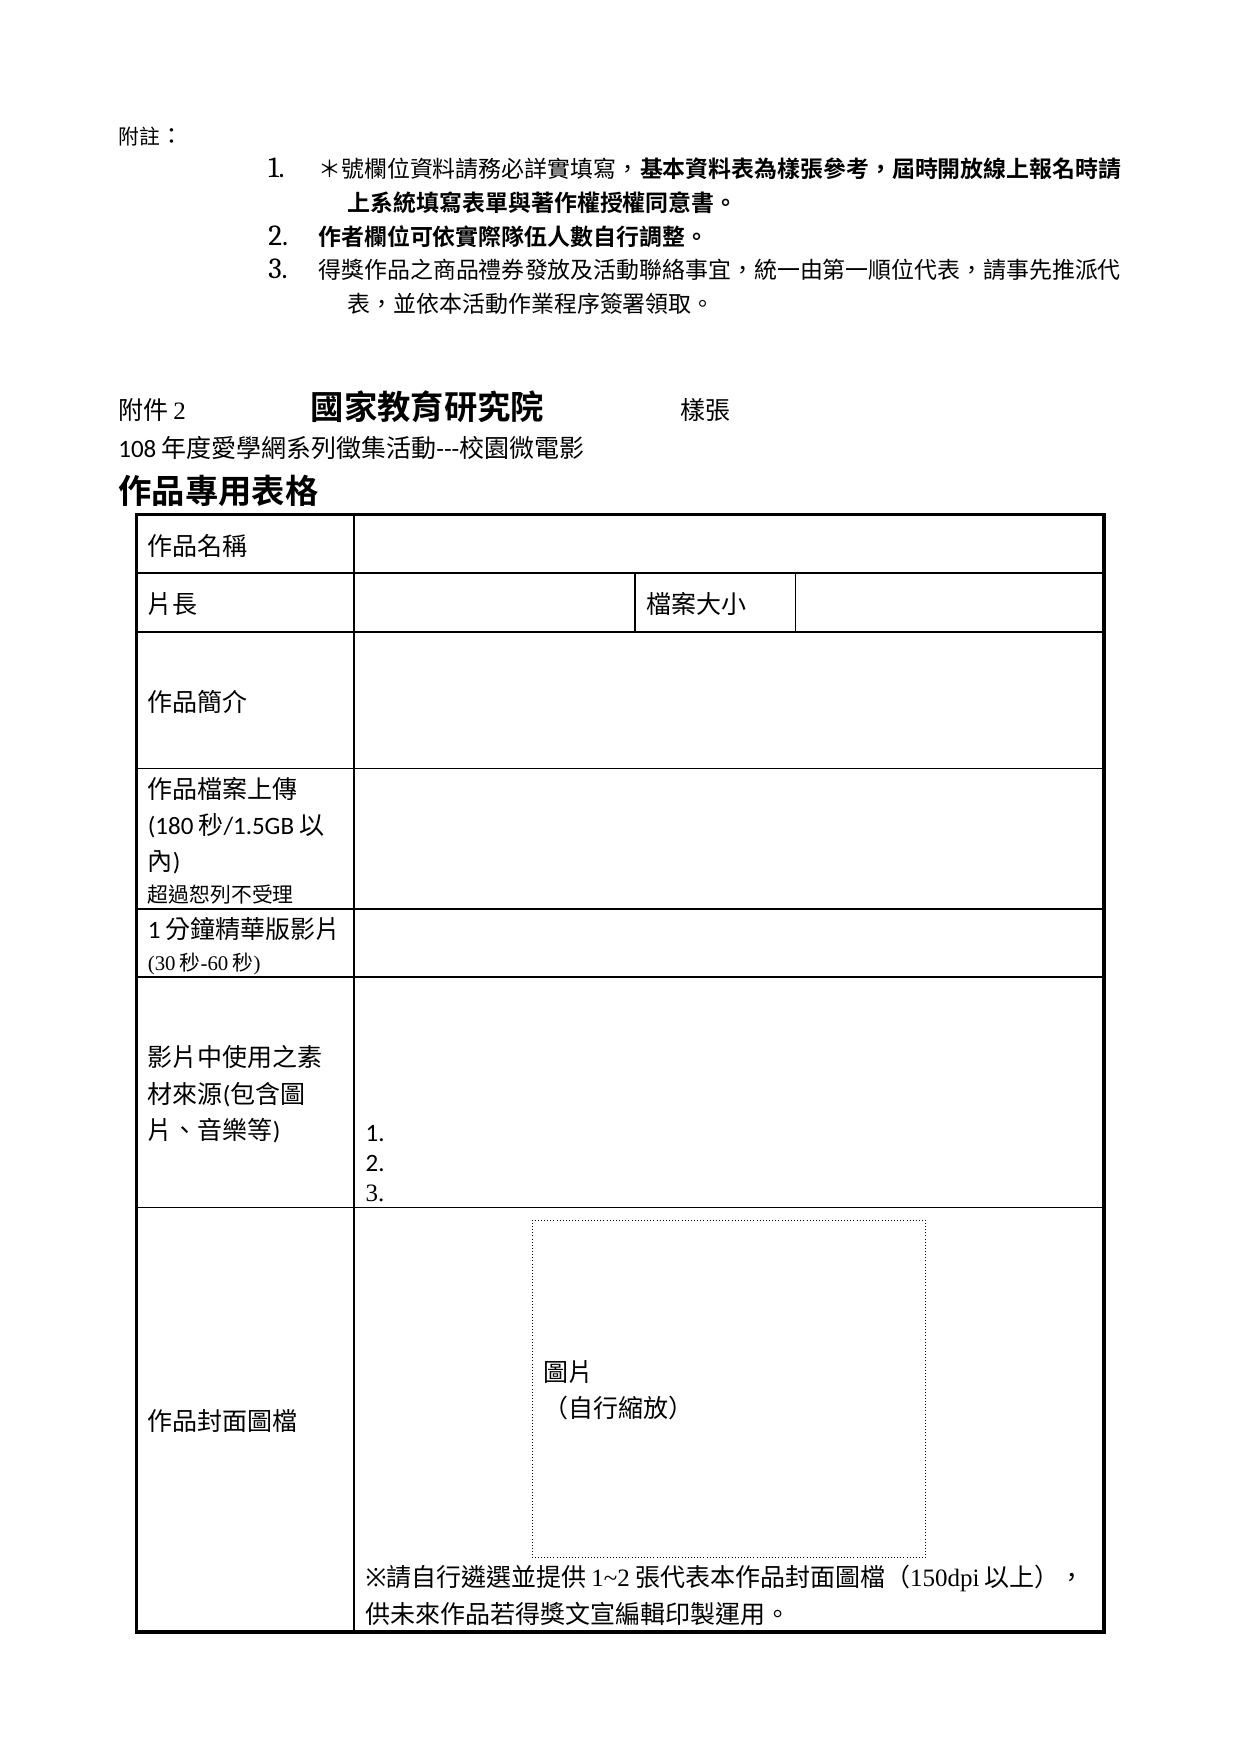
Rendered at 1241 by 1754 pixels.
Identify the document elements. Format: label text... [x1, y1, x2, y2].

table_cell [355, 574, 634, 631]
list ＊號欄位資料請務必詳實填寫，基本資料表為樣張參考，屆時開放線上報名時請上系統填寫表單與著作權授權同意書。 [268, 151, 1122, 218]
table_cell 1. 2. 3. [355, 978, 1102, 1207]
table_header [355, 516, 1102, 572]
table_header 作品名稱 [138, 516, 353, 572]
text 108年度愛學網系列徵集活動---校園微電影 [118, 429, 1122, 465]
text 作品專用表格 [118, 465, 1122, 513]
table_cell [796, 574, 1102, 631]
table_cell 1分鐘精華版影片 (30秒-60秒) [138, 910, 353, 976]
table_cell 作品封面圖檔 [138, 1208, 353, 1630]
table_cell 片長 [138, 574, 353, 631]
table_cell ※請自行遴選並提供1~2張代表本作品封面圖檔（150dpi以上），供未來作品若得獎文宣編輯印製運用。 [355, 1208, 1102, 1630]
text 附件2 國家教育研究院 樣張 [118, 380, 1122, 429]
table_cell 作品檔案上傳 (180秒/1.5GB以內) 超過恕列不受理 [138, 769, 353, 908]
table_header 圖片 （自行縮放） [532, 1220, 926, 1557]
list 得獎作品之商品禮券發放及活動聯絡事宜，統一由第一順位代表，請事先推派代表，並依本活動作業程序簽署領取。 [268, 252, 1122, 319]
table_cell [355, 769, 1102, 908]
table_cell 檔案大小 [636, 574, 795, 631]
table_cell [355, 633, 1102, 767]
list 作者欄位可依實際隊伍人數自行調整。 [268, 218, 1122, 252]
table_cell [355, 910, 1102, 976]
table_cell 影片中使用之素材來源(包含圖片、音樂等) [138, 978, 353, 1207]
text 附註： [118, 118, 1122, 151]
table_cell 作品簡介 [138, 633, 353, 767]
